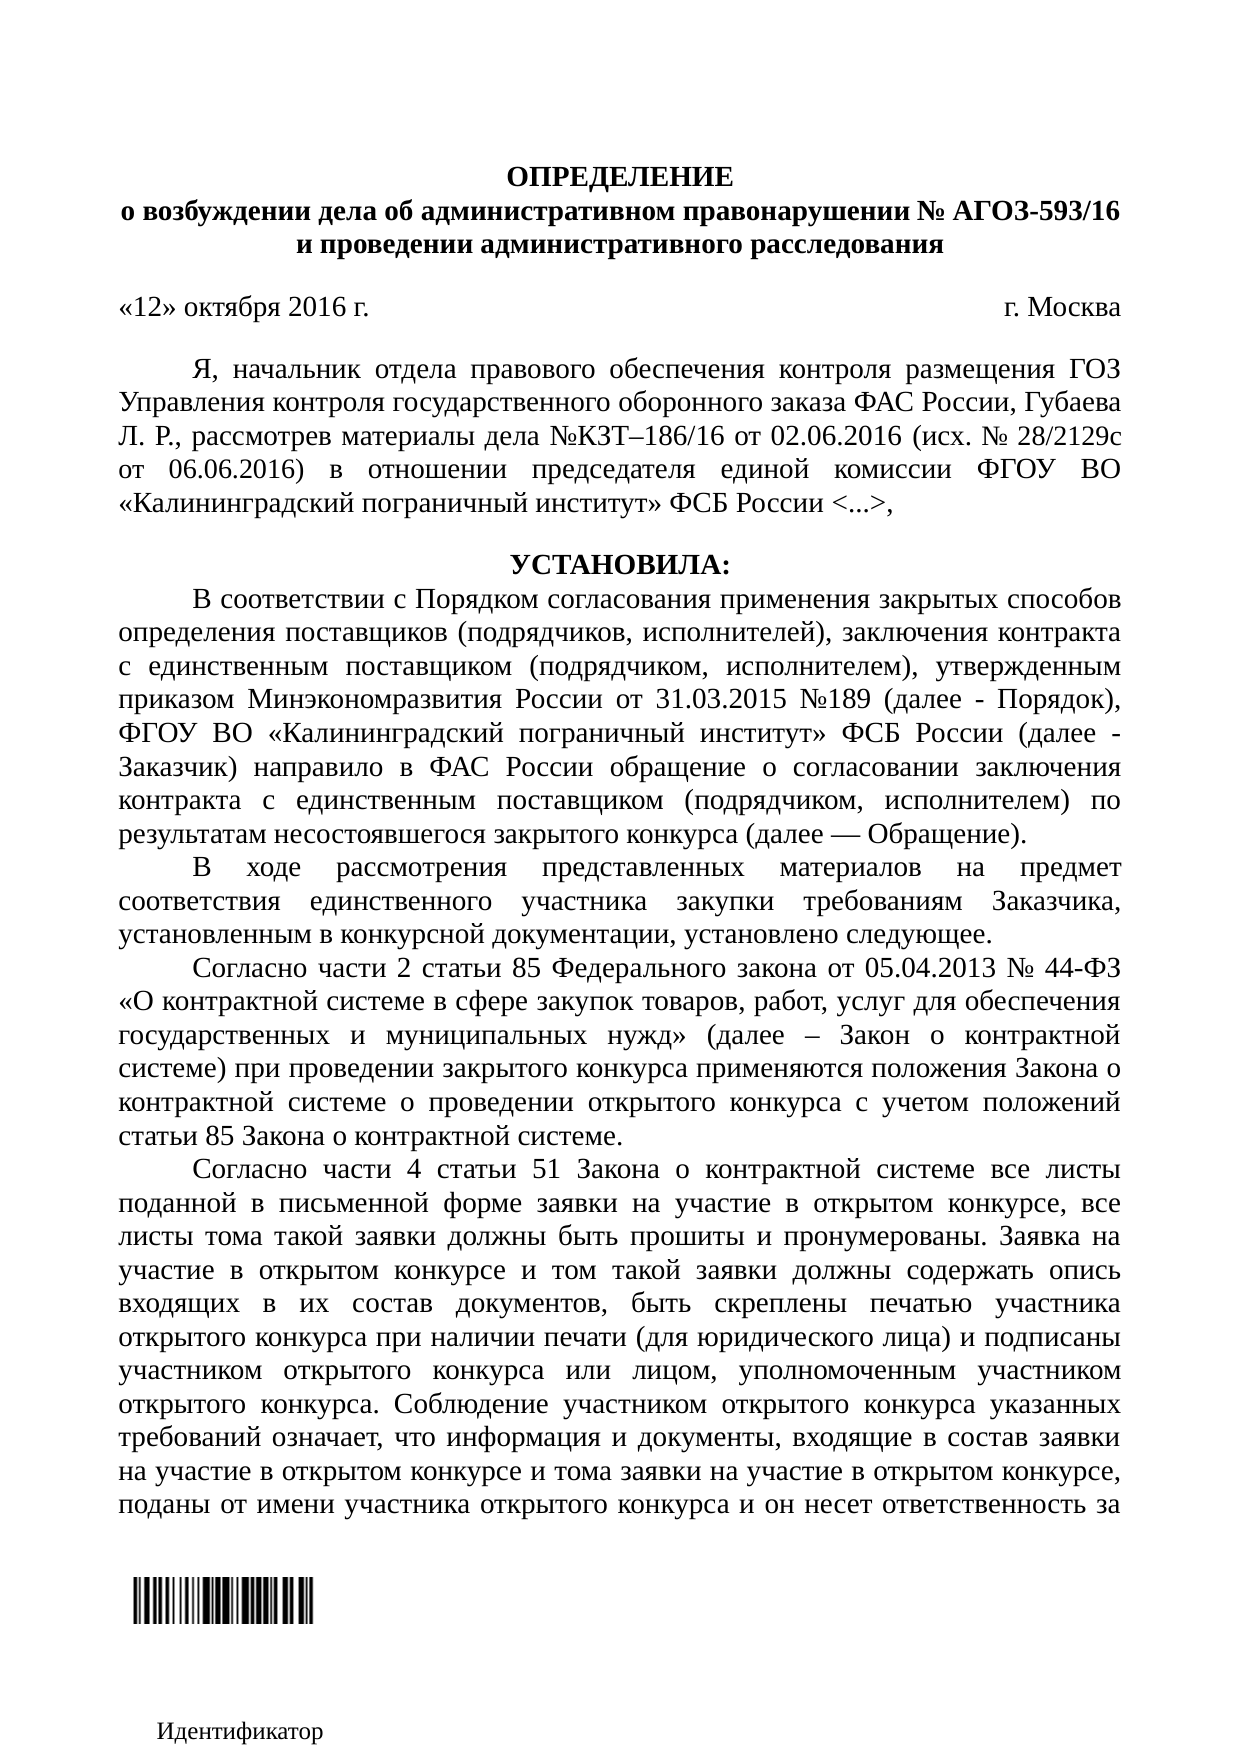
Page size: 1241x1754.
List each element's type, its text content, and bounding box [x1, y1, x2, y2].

text «12» октября 2016 г. г. Москва [118, 289, 1122, 322]
text о возбуждении дела об административном правонарушении № АГОЗ-593/16 [118, 193, 1122, 226]
text Согласно части 4 статьи 51 Закона о контрактной системе все листы поданной в письменной форме заявки на участие в открытом конкурсе, все листы тома такой заявки должны быть прошиты и пронумерованы. Заявка на участие в открытом конкурсе и том такой заявки должны содержать опись входящих в их состав документов, быть скреплены печатью участника открытого конкурса при наличии печати (для юридического лица) и подписаны участником открытого конкурса или лицом, уполномоченным участником открытого конкурса. Соблюдение участником открытого конкурса указанных требований означает, что информация и документы, входящие в состав заявки на участие в открытом конкурсе и тома заявки на участие в открытом конкурсе, поданы от имени участника открытого конкурса и он несет ответственность за [118, 1151, 1122, 1520]
text УСТАНОВИЛА: [118, 547, 1122, 581]
picture [118, 1577, 331, 1624]
text В ходе рассмотрения представленных материалов на предмет соответствия единственного участника закупки требованиям Заказчика, установленным в конкурсной документации, установлено следующее. [118, 849, 1122, 950]
text ОПРЕДЕЛЕНИЕ [118, 159, 1122, 193]
text В соответствии с Порядком согласования применения закрытых способов определения поставщиков (подрядчиков, исполнителей), заключения контракта с единственным поставщиком (подрядчиком, исполнителем), утвержденным приказом Минэкономразвития России от 31.03.2015 №189 (далее - Порядок), ФГОУ ВО «Калининградский пограничный институт» ФСБ России (далее - Заказчик) направило в ФАС России обращение о согласовании заключения контракта с единственным поставщиком (подрядчиком, исполнителем) по результатам несостоявшегося закрытого конкурса (далее — Обращение). [118, 581, 1122, 849]
text Я, начальник отдела правового обеспечения контроля размещения ГОЗ Управления контроля государственного оборонного заказа ФАС России, Губаева Л. Р., рассмотрев материалы дела №КЗТ–186/16 от 02.06.2016 (исх. № 28/2129с от 06.06.2016) в отношении председателя единой комиссии ФГОУ ВО «Калининградский пограничный институт» ФСБ России <...>, [118, 351, 1122, 519]
text Согласно части 2 статьи 85 Федерального закона от 05.04.2013 № 44-ФЗ «О контрактной системе в сфере закупок товаров, работ, услуг для обеспечения государственных и муниципальных нужд» (далее – Закон о контрактной системе) при проведении закрытого конкурса применяются положения Закона о контрактной системе о проведении открытого конкурса с учетом положений статьи 85 Закона о контрактной системе. [118, 950, 1122, 1151]
text и проведении административного расследования [118, 226, 1122, 260]
